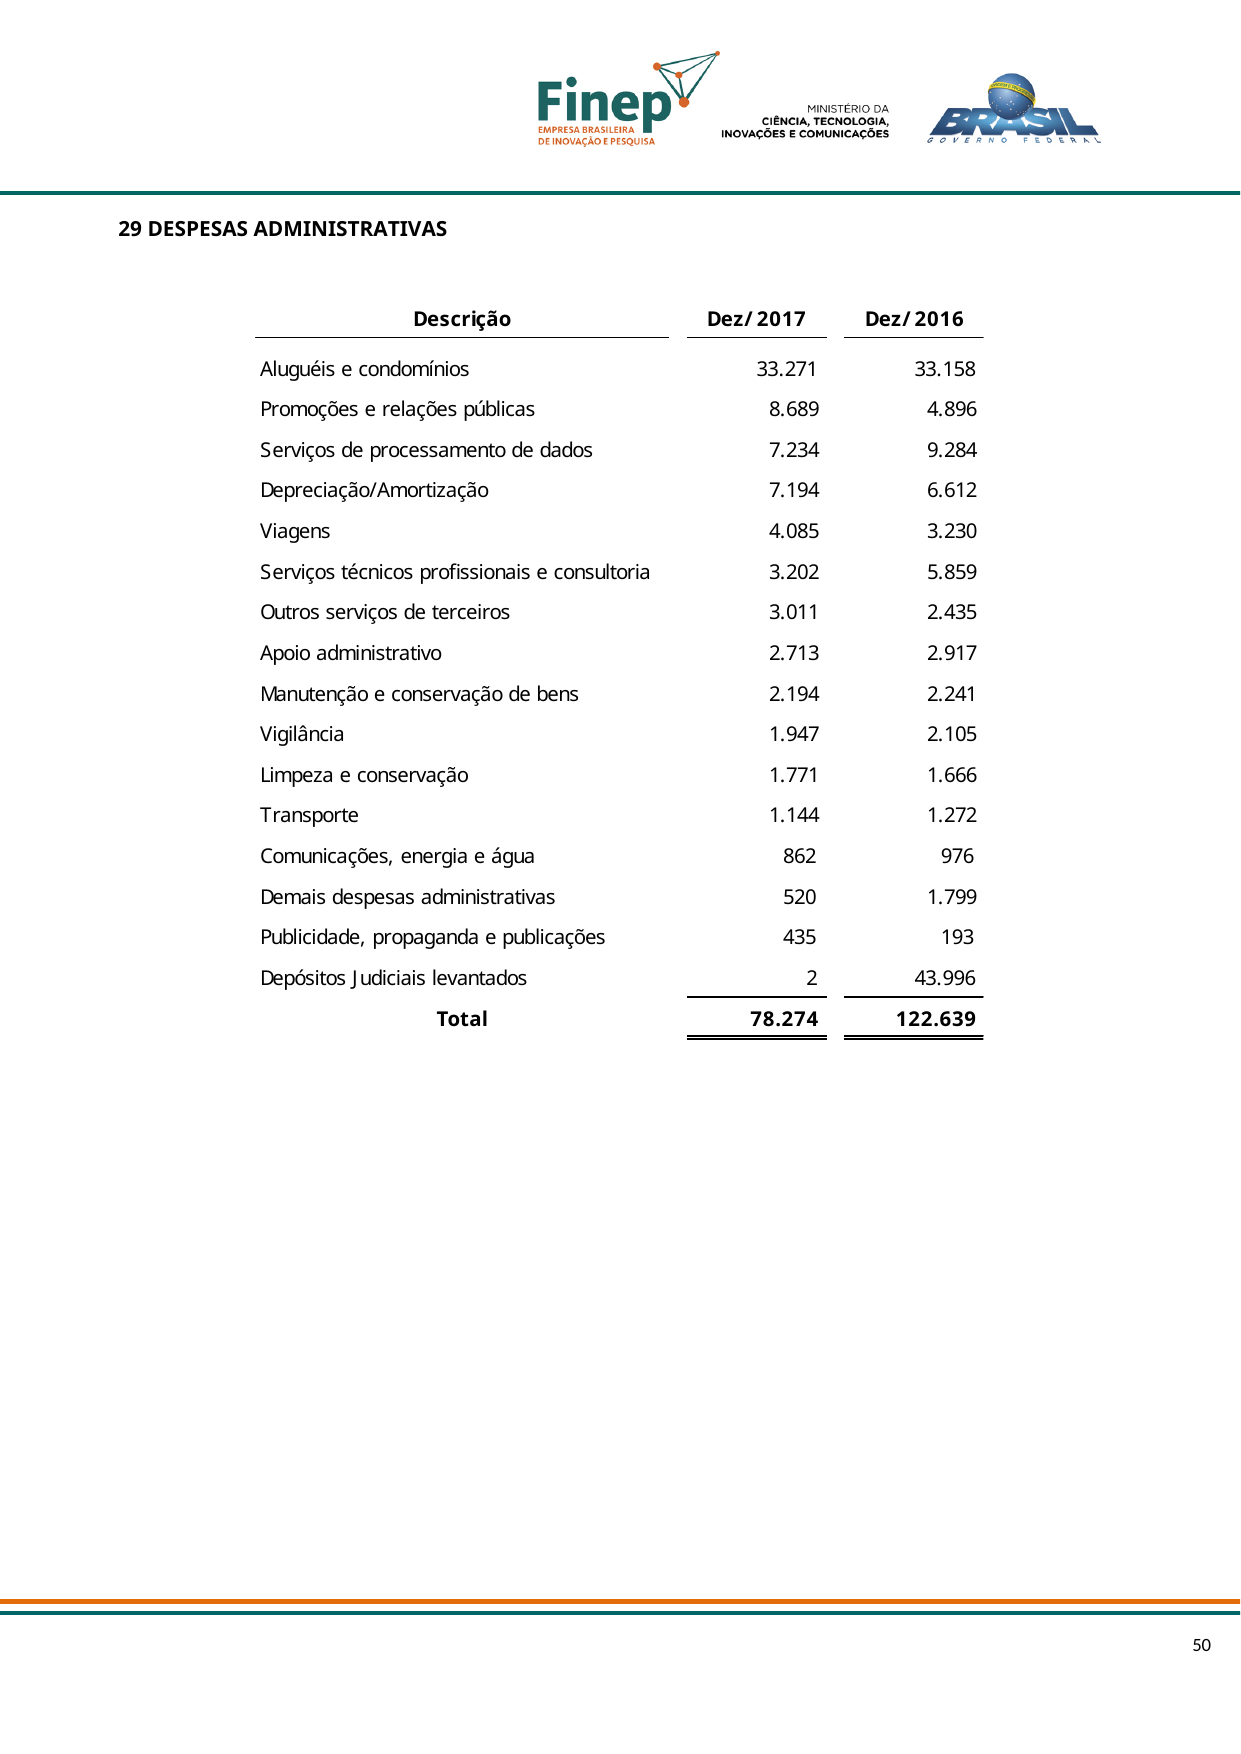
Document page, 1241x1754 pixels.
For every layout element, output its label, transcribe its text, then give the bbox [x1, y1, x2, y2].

subtitle 29 DESPESAS ADMINISTRATIVAS [118, 214, 1122, 242]
picture [516, 31, 1123, 166]
